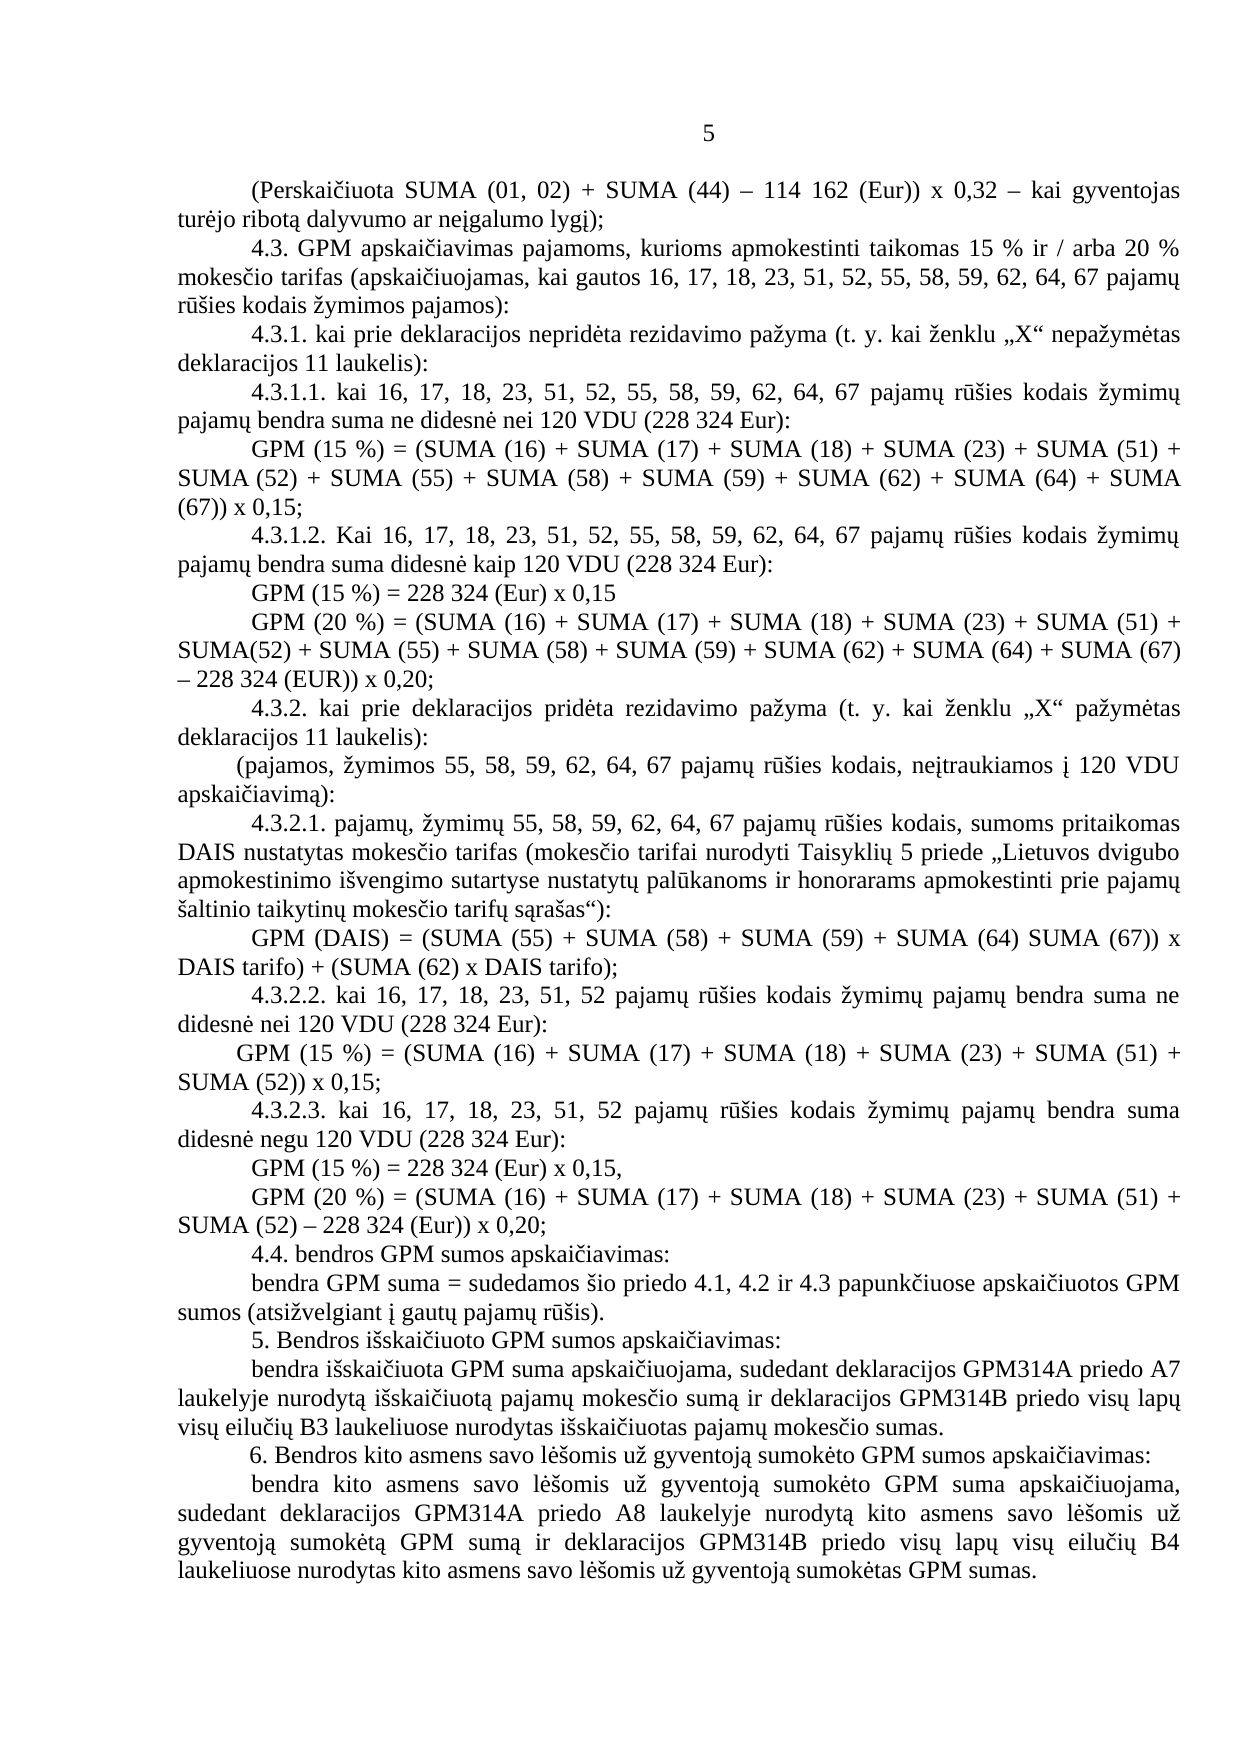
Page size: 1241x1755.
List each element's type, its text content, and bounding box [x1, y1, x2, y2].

text 4.3.2.2. kai 16, 17, 18, 23, 51, 52 pajamų rūšies kodais žymimų pajamų bendra suma ne didesnė nei 120 VDU (228 324 Eur): [177, 981, 1181, 1038]
text GPM (15 %) = 228 324 (Eur) x 0,15, [177, 1153, 1181, 1182]
text 4.3.1.1. kai 16, 17, 18, 23, 51, 52, 55, 58, 59, 62, 64, 67 pajamų rūšies kodais žymimų pajamų bendra suma ne didesnė nei 120 VDU (228 324 Eur): [177, 377, 1181, 434]
text 6. Bendros kito asmens savo lėšomis už gyventoją sumokėto GPM sumos apskaičiavimas: [177, 1441, 1181, 1469]
text GPM (15 %) = (SUMA (16) + SUMA (17) + SUMA (18) + SUMA (23) + SUMA (51) + SUMA (52) + SUMA (55) + SUMA (58) + SUMA (59) + SUMA (62) + SUMA (64) + SUMA (67)) x 0,15; [177, 434, 1181, 521]
text 4.3.2.3. kai 16, 17, 18, 23, 51, 52 pajamų rūšies kodais žymimų pajamų bendra suma didesnė negu 120 VDU (228 324 Eur): [177, 1096, 1181, 1153]
text bendra GPM suma = sudedamos šio priedo 4.1, 4.2 ir 4.3 papunkčiuose apskaičiuotos GPM sumos (atsižvelgiant į gautų pajamų rūšis). [177, 1268, 1181, 1326]
text 4.4. bendros GPM sumos apskaičiavimas: [177, 1239, 1181, 1268]
text 4.3.2.1. pajamų, žymimų 55, 58, 59, 62, 64, 67 pajamų rūšies kodais, sumoms pritaikomas DAIS nustatytas mokesčio tarifas (mokesčio tarifai nurodyti Taisyklių 5 priede „Lietuvos dvigubo apmokestinimo išvengimo sutartyse nustatytų palūkanoms ir honorarams apmokestinti prie pajamų šaltinio taikytinų mokesčio tarifų sąrašas“): [177, 808, 1181, 923]
text bendra kito asmens savo lėšomis už gyventoją sumokėto GPM suma apskaičiuojama, sudedant deklaracijos GPM314A priedo A8 laukelyje nurodytą kito asmens savo lėšomis už gyventoją sumokėtą GPM sumą ir deklaracijos GPM314B priedo visų lapų visų eilučių B4 laukeliuose nurodytas kito asmens savo lėšomis už gyventoją sumokėtas GPM sumas. [177, 1469, 1181, 1584]
text (pajamos, žymimos 55, 58, 59, 62, 64, 67 pajamų rūšies kodais, neįtraukiamos į 120 VDU apskaičiavimą): [177, 751, 1181, 808]
text 4.3. GPM apskaičiavimas pajamoms, kurioms apmokestinti taikomas 15 % ir / arba 20 % mokesčio tarifas (apskaičiuojamas, kai gautos 16, 17, 18, 23, 51, 52, 55, 58, 59, 62, 64, 67 pajamų rūšies kodais žymimos pajamos): [177, 233, 1181, 319]
text bendra išskaičiuota GPM suma apskaičiuojama, sudedant deklaracijos GPM314A priedo A7 laukelyje nurodytą išskaičiuotą pajamų mokesčio sumą ir deklaracijos GPM314B priedo visų lapų visų eilučių B3 laukeliuose nurodytas išskaičiuotas pajamų mokesčio sumas. [177, 1354, 1181, 1441]
text (Perskaičiuota SUMA (01, 02) + SUMA (44) – 114 162 (Eur)) x 0,32 – kai gyventojas turėjo ribotą dalyvumo ar neįgalumo lygį); [177, 176, 1181, 233]
text GPM (15 %) = (SUMA (16) + SUMA (17) + SUMA (18) + SUMA (23) + SUMA (51) + SUMA (52)) x 0,15; [177, 1038, 1181, 1096]
text 5. Bendros išskaičiuoto GPM sumos apskaičiavimas: [177, 1326, 1181, 1354]
text GPM (20 %) = (SUMA (16) + SUMA (17) + SUMA (18) + SUMA (23) + SUMA (51) + SUMA (52) – 228 324 (Eur)) x 0,20; [177, 1182, 1181, 1239]
text GPM (DAIS) = (SUMA (55) + SUMA (58) + SUMA (59) + SUMA (64) SUMA (67)) x DAIS tarifo) + (SUMA (62) x DAIS tarifo); [177, 923, 1181, 981]
text GPM (20 %) = (SUMA (16) + SUMA (17) + SUMA (18) + SUMA (23) + SUMA (51) + SUMA(52) + SUMA (55) + SUMA (58) + SUMA (59) + SUMA (62) + SUMA (64) + SUMA (67) – 228 324 (EUR)) x 0,20; [177, 607, 1181, 693]
text GPM (15 %) = 228 324 (Eur) x 0,15 [177, 578, 1181, 607]
text 4.3.1.2. Kai 16, 17, 18, 23, 51, 52, 55, 58, 59, 62, 64, 67 pajamų rūšies kodais žymimų pajamų bendra suma didesnė kaip 120 VDU (228 324 Eur): [177, 521, 1181, 578]
text 4.3.1. kai prie deklaracijos nepridėta rezidavimo pažyma (t. y. kai ženklu „X“ nepažymėtas deklaracijos 11 laukelis): [177, 319, 1181, 377]
text 4.3.2. kai prie deklaracijos pridėta rezidavimo pažyma (t. y. kai ženklu „X“ pažymėtas deklaracijos 11 laukelis): [177, 693, 1181, 751]
